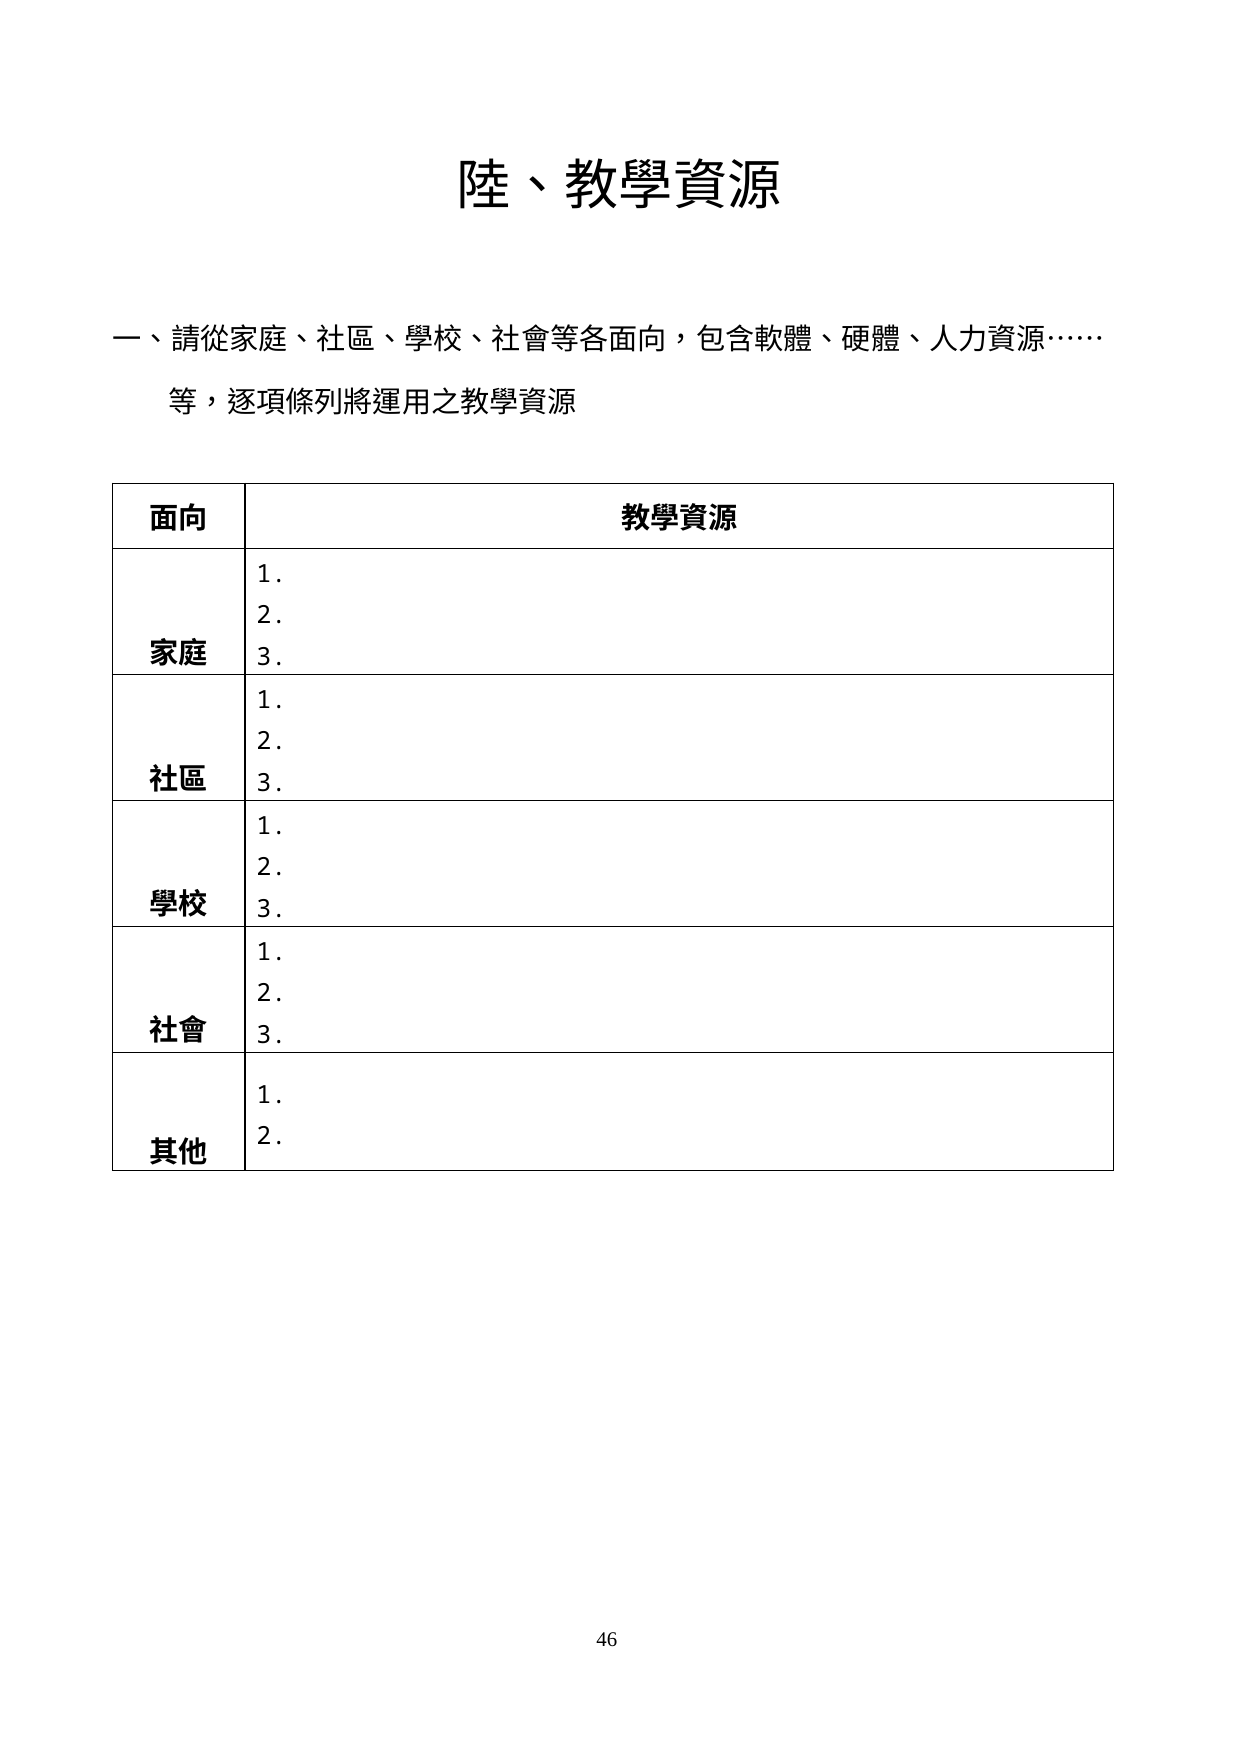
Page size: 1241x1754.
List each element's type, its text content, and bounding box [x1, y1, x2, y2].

text 陸、教學資源 [112, 108, 1125, 233]
table_header 面向 [113, 484, 244, 548]
table_cell 學校 [113, 801, 244, 926]
table_cell 家庭 [113, 549, 244, 674]
table_cell 1. 2. 3. [246, 927, 1113, 1052]
table_cell 1. 2. 3. [246, 675, 1113, 800]
table_header 教學資源 [246, 484, 1113, 548]
text 一、請從家庭、社區、學校、社會等各面向，包含軟體、硬體、人力資源……等，逐項條列將運用之教學資源 [112, 295, 1125, 420]
table_cell 其他 [113, 1053, 244, 1170]
table_cell 1. 2. 3. [246, 549, 1113, 674]
table_cell 1. 2. 3. [246, 801, 1113, 926]
table_cell 1. 2. [246, 1053, 1113, 1170]
table_cell 社會 [113, 927, 244, 1052]
table_cell 社區 [113, 675, 244, 800]
